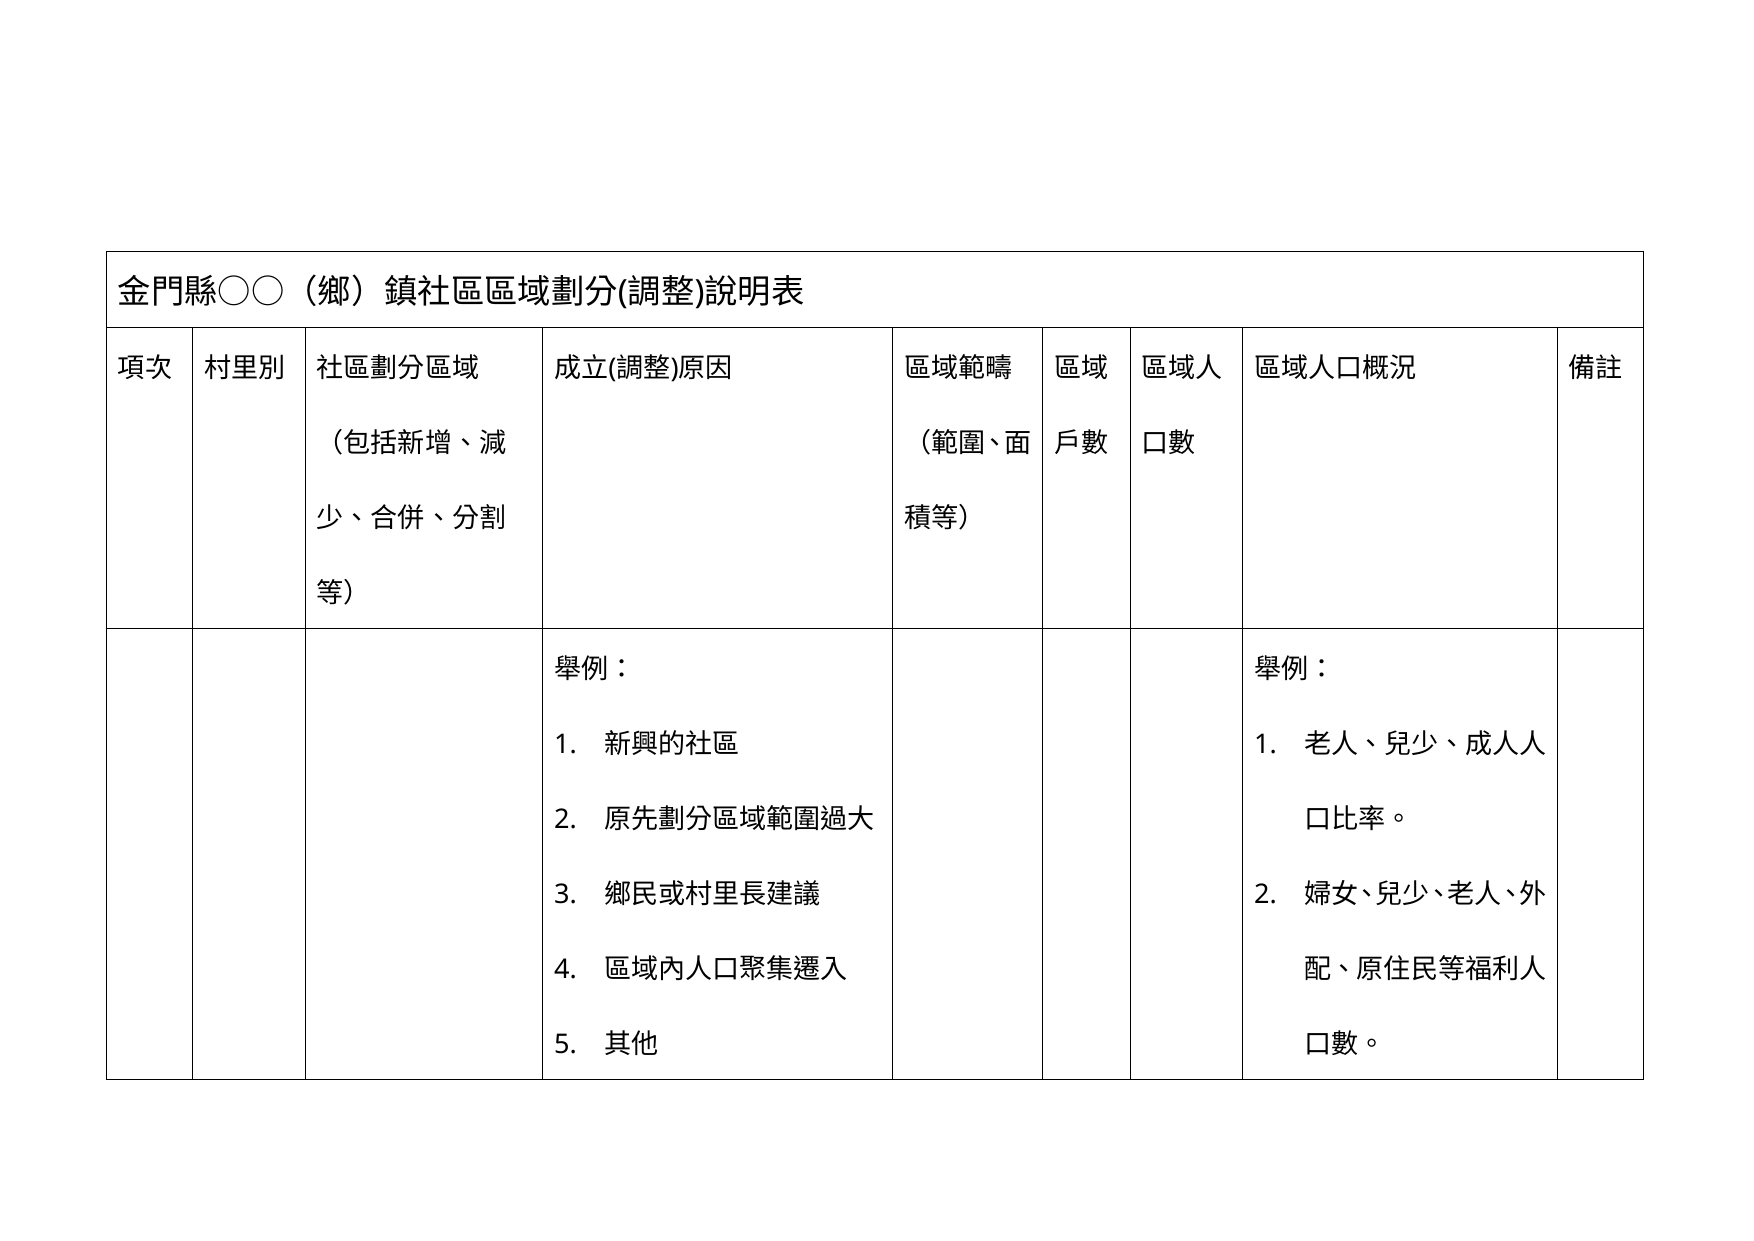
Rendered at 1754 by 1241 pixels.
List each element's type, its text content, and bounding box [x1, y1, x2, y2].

table_cell 區域戶數 [1043, 328, 1130, 628]
table_cell 舉例： 老人、兒少、成人人口比率。 婦女、兒少、老人、外配、原住民等福利人口數。 士、農、工、商等比率。 其他 [1243, 629, 1557, 1079]
table_cell [893, 629, 1042, 1079]
table_cell [1131, 629, 1242, 1079]
table_cell [193, 629, 305, 1079]
table_cell [1558, 629, 1643, 1079]
table_cell [306, 629, 542, 1079]
table_cell 項次 [107, 328, 192, 628]
table_cell [1043, 629, 1130, 1079]
table_cell [107, 629, 192, 1079]
table_header 金門縣○○（鄉）鎮社區區域劃分(調整)說明表 [107, 252, 1643, 327]
table_cell 區域範疇（範圍、面積等） [893, 328, 1042, 628]
table_cell 區域人口概況 [1243, 328, 1557, 628]
table_cell 備註 [1558, 328, 1643, 628]
table_cell 成立(調整)原因 [543, 328, 892, 628]
table_cell 舉例： 新興的社區 原先劃分區域範圍過大 鄉民或村里長建議 區域內人口聚集遷入 其他 [543, 629, 892, 1079]
table_cell 社區劃分區域（包括新增、減少、合併、分割等） [306, 328, 542, 628]
table_cell 村里別 [193, 328, 305, 628]
table_cell 區域人口數 [1131, 328, 1242, 628]
